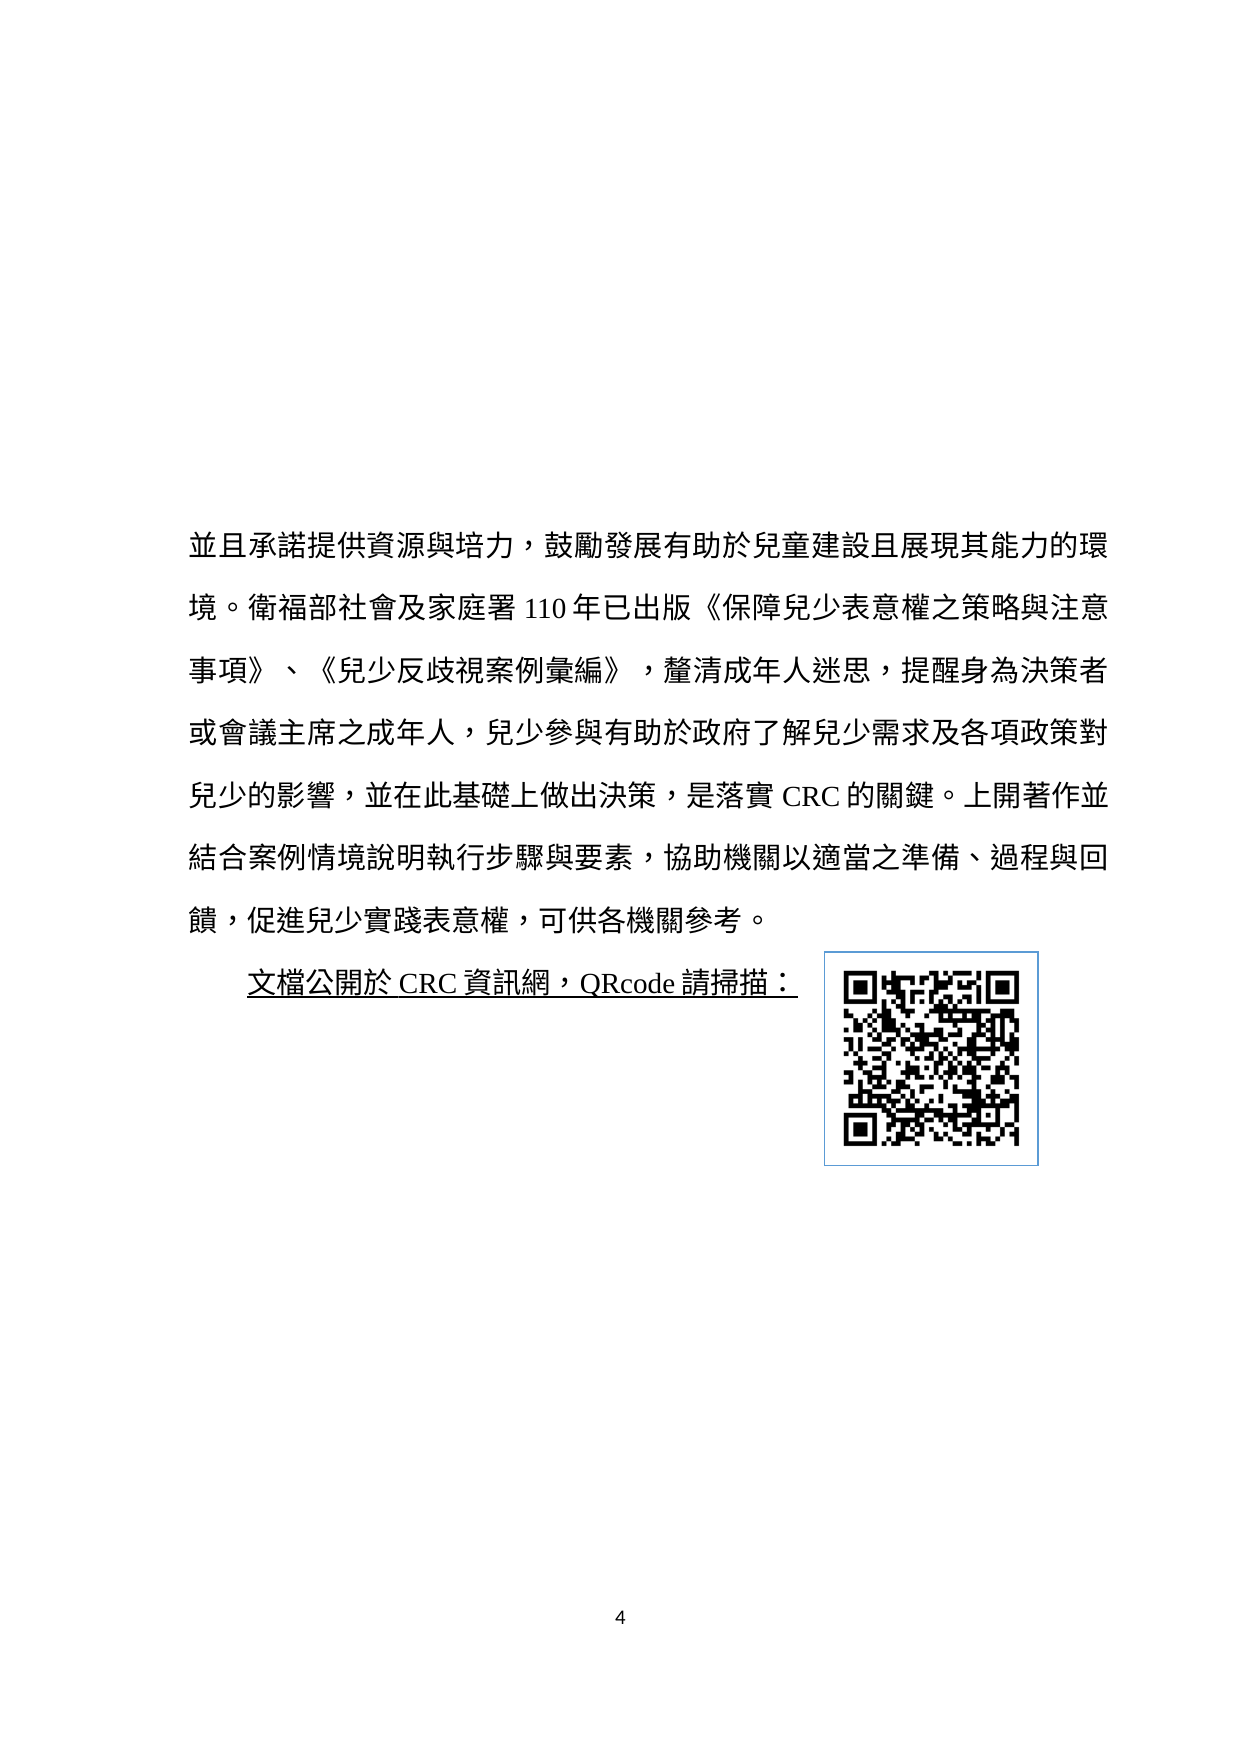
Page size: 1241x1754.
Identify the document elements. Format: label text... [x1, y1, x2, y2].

text 文檔公開於CRC資訊網，QRcode請掃描： [189, 939, 1110, 1002]
text 並且承諾提供資源與培力，鼓勵發展有助於兒童建設且展現其能力的環境。衛福部社會及家庭署110年已出版《保障兒少表意權之策略與注意事項》、《兒少反歧視案例彙編》，釐清成年人迷思，提醒身為決策者或會議主席之成年人，兒少參與有助於政府了解兒少需求及各項政策對兒少的影響，並在此基礎上做出決策，是落實CRC的關鍵。上開著作並結合案例情境說明執行步驟與要素，協助機關以適當之準備、過程與回饋，促進兒少實踐表意權，可供各機關參考。 [189, 502, 1110, 939]
